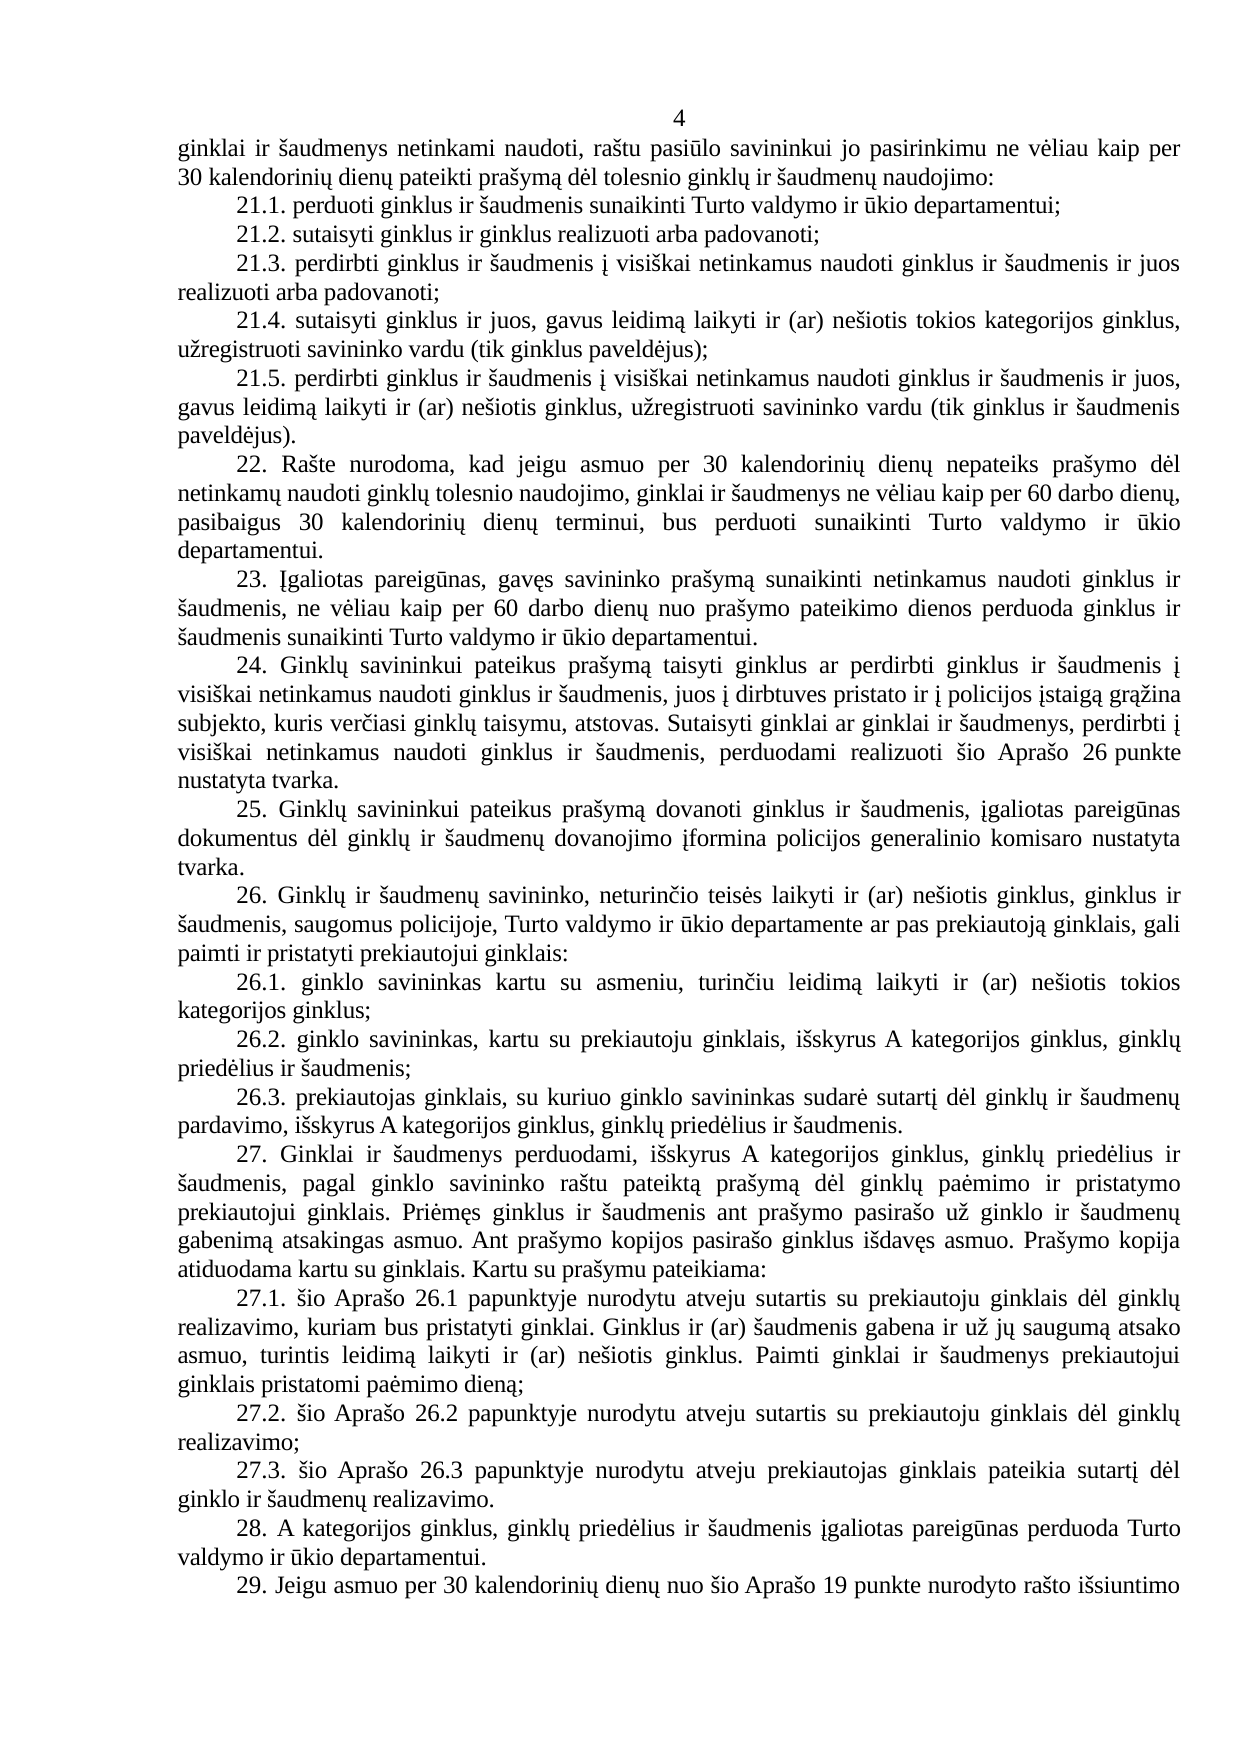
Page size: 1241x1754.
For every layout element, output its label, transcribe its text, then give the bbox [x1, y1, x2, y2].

text 27. Ginklai ir šaudmenys perduodami, išskyrus A kategorijos ginklus, ginklų priedėlius ir šaudmenis, pagal ginklo savininko raštu pateiktą prašymą dėl ginklų paėmimo ir pristatymo prekiautojui ginklais. Priėmęs ginklus ir šaudmenis ant prašymo pasirašo už ginklo ir šaudmenų gabenimą atsakingas asmuo. Ant prašymo kopijos pasirašo ginklus išdavęs asmuo. Prašymo kopija atiduodama kartu su ginklais. Kartu su prašymu pateikiama: [177, 1139, 1181, 1283]
text 21.2. sutaisyti ginklus ir ginklus realizuoti arba padovanoti; [177, 219, 1181, 248]
text 24. Ginklų savininkui pateikus prašymą taisyti ginklus ar perdirbti ginklus ir šaudmenis į visiškai netinkamus naudoti ginklus ir šaudmenis, juos į dirbtuves pristato ir į policijos įstaigą grąžina subjekto, kuris verčiasi ginklų taisymu, atstovas. Sutaisyti ginklai ar ginklai ir šaudmenys, perdirbti į visiškai netinkamus naudoti ginklus ir šaudmenis, perduodami realizuoti šio Aprašo 26 punkte nustatyta tvarka. [177, 650, 1181, 794]
text 27.2. šio Aprašo 26.2 papunktyje nurodytu atveju sutartis su prekiautoju ginklais dėl ginklų realizavimo; [177, 1398, 1181, 1455]
text 27.1. šio Aprašo 26.1 papunktyje nurodytu atveju sutartis su prekiautoju ginklais dėl ginklų realizavimo, kuriam bus pristatyti ginklai. Ginklus ir (ar) šaudmenis gabena ir už jų saugumą atsako asmuo, turintis leidimą laikyti ir (ar) nešiotis ginklus. Paimti ginklai ir šaudmenys prekiautojui ginklais pristatomi paėmimo dieną; [177, 1283, 1181, 1398]
text 25. Ginklų savininkui pateikus prašymą dovanoti ginklus ir šaudmenis, įgaliotas pareigūnas dokumentus dėl ginklų ir šaudmenų dovanojimo įformina policijos generalinio komisaro nustatyta tvarka. [177, 794, 1181, 880]
text 26.1. ginklo savininkas kartu su asmeniu, turinčiu leidimą laikyti ir (ar) nešiotis tokios kategorijos ginklus; [177, 967, 1181, 1024]
text 23. Įgaliotas pareigūnas, gavęs savininko prašymą sunaikinti netinkamus naudoti ginklus ir šaudmenis, ne vėliau kaip per 60 darbo dienų nuo prašymo pateikimo dienos perduoda ginklus ir šaudmenis sunaikinti Turto valdymo ir ūkio departamentui. [177, 564, 1181, 650]
text ginklai ir šaudmenys netinkami naudoti, raštu pasiūlo savininkui jo pasirinkimu ne vėliau kaip per 30 kalendorinių dienų pateikti prašymą dėl tolesnio ginklų ir šaudmenų naudojimo: [177, 133, 1181, 190]
text 21.1. perduoti ginklus ir šaudmenis sunaikinti Turto valdymo ir ūkio departamentui; [177, 190, 1181, 219]
text 27.3. šio Aprašo 26.3 papunktyje nurodytu atveju prekiautojas ginklais pateikia sutartį dėl ginklo ir šaudmenų realizavimo. [177, 1455, 1181, 1513]
text 26.2. ginklo savininkas, kartu su prekiautoju ginklais, išskyrus A kategorijos ginklus, ginklų priedėlius ir šaudmenis; [177, 1024, 1181, 1082]
text 28. A kategorijos ginklus, ginklų priedėlius ir šaudmenis įgaliotas pareigūnas perduoda Turto valdymo ir ūkio departamentui. [177, 1513, 1181, 1570]
text 21.3. perdirbti ginklus ir šaudmenis į visiškai netinkamus naudoti ginklus ir šaudmenis ir juos realizuoti arba padovanoti; [177, 248, 1181, 305]
text 21.5. perdirbti ginklus ir šaudmenis į visiškai netinkamus naudoti ginklus ir šaudmenis ir juos, gavus leidimą laikyti ir (ar) nešiotis ginklus, užregistruoti savininko vardu (tik ginklus ir šaudmenis paveldėjus). [177, 363, 1181, 449]
text 29. Jeigu asmuo per 30 kalendorinių dienų nuo šio Aprašo 19 punkte nurodyto rašto išsiuntimo [177, 1570, 1181, 1599]
text 26.3. prekiautojas ginklais, su kuriuo ginklo savininkas sudarė sutartį dėl ginklų ir šaudmenų pardavimo, išskyrus A kategorijos ginklus, ginklų priedėlius ir šaudmenis. [177, 1082, 1181, 1139]
text 22. Rašte nurodoma, kad jeigu asmuo per 30 kalendorinių dienų nepateiks prašymo dėl netinkamų naudoti ginklų tolesnio naudojimo, ginklai ir šaudmenys ne vėliau kaip per 60 darbo dienų, pasibaigus 30 kalendorinių dienų terminui, bus perduoti sunaikinti Turto valdymo ir ūkio departamentui. [177, 449, 1181, 564]
text 21.4. sutaisyti ginklus ir juos, gavus leidimą laikyti ir (ar) nešiotis tokios kategorijos ginklus, užregistruoti savininko vardu (tik ginklus paveldėjus); [177, 305, 1181, 363]
text 26. Ginklų ir šaudmenų savininko, neturinčio teisės laikyti ir (ar) nešiotis ginklus, ginklus ir šaudmenis, saugomus policijoje, Turto valdymo ir ūkio departamente ar pas prekiautoją ginklais, gali paimti ir pristatyti prekiautojui ginklais: [177, 880, 1181, 967]
